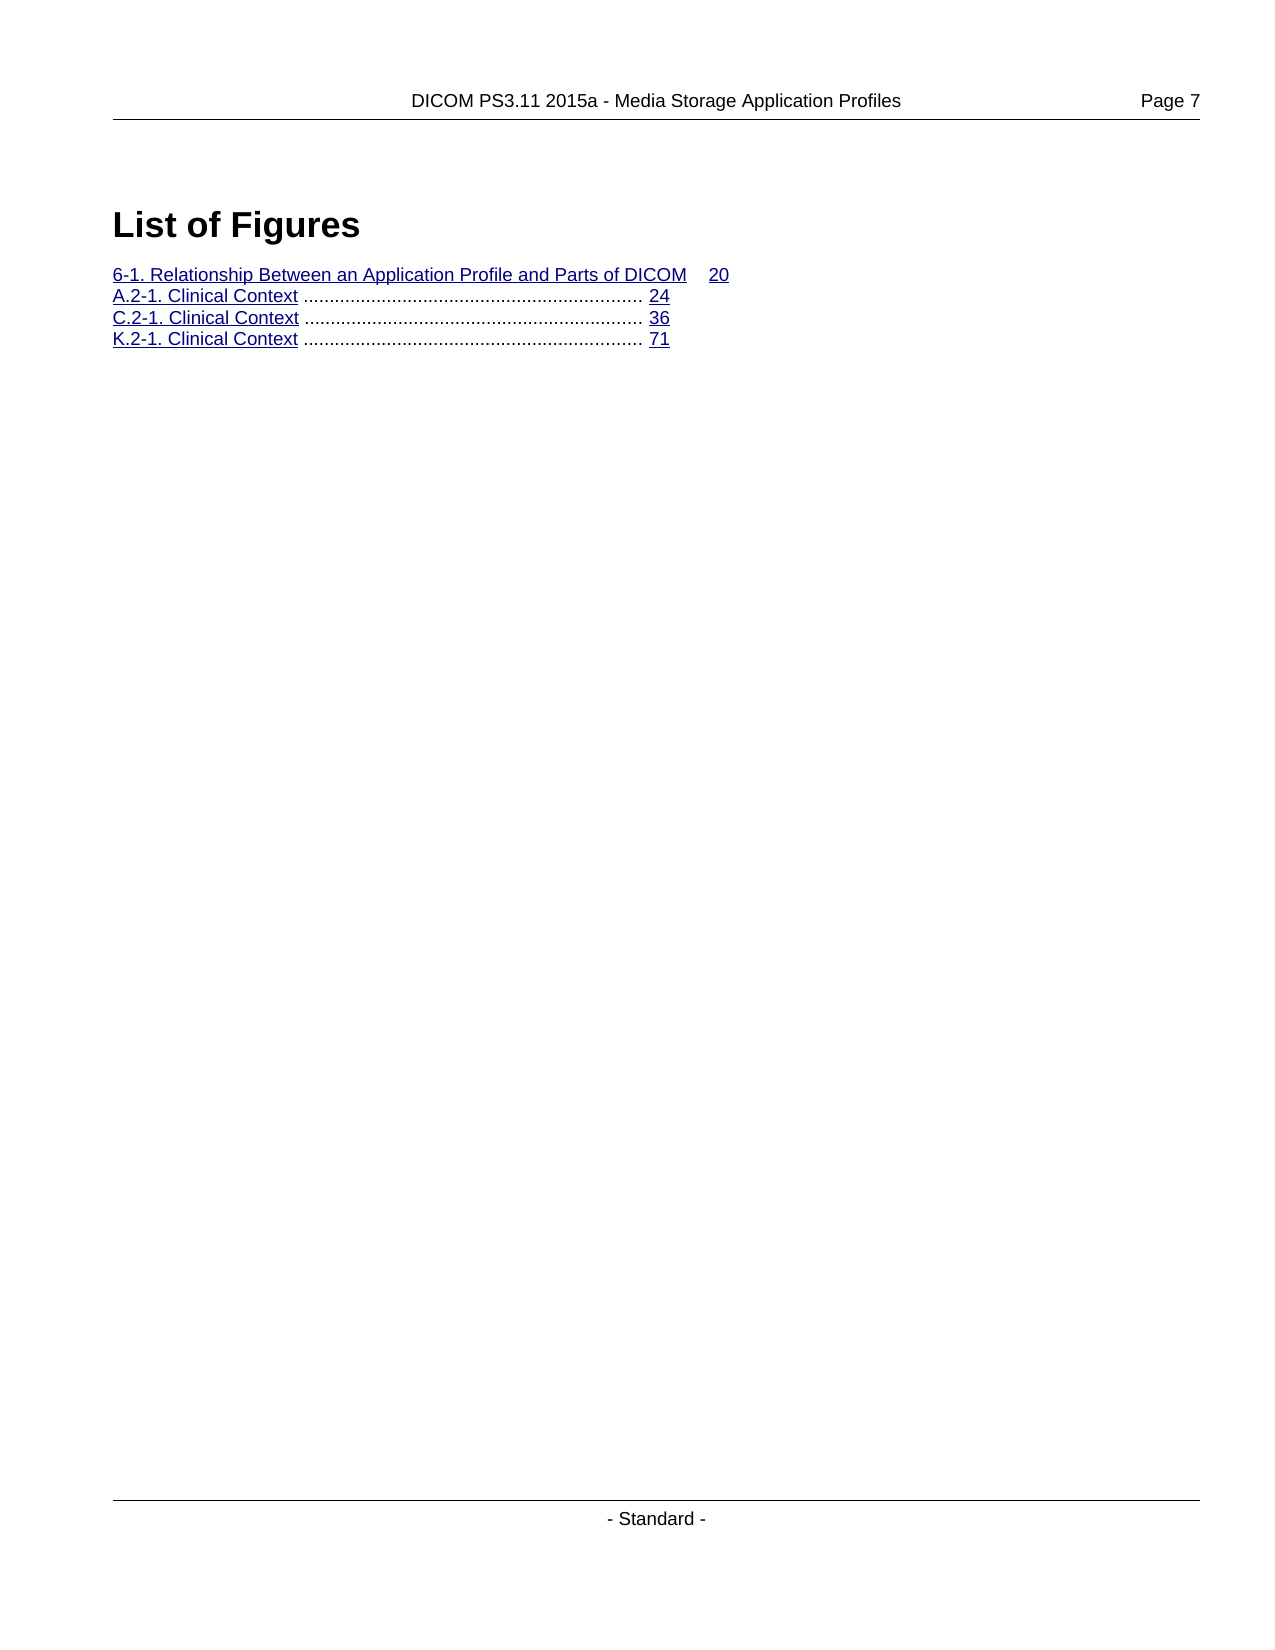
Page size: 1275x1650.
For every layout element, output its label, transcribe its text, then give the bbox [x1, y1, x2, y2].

text K.2-1. Clinical Context 0 [112, 328, 1175, 349]
text 6-1. Relationship Between an Application Profile and Parts of DICOM 0 [112, 263, 1175, 285]
text List of Figures [112, 204, 1200, 245]
text C.2-1. Clinical Context 0 [112, 306, 1175, 328]
text A.2-1. Clinical Context 0 [112, 285, 1175, 306]
